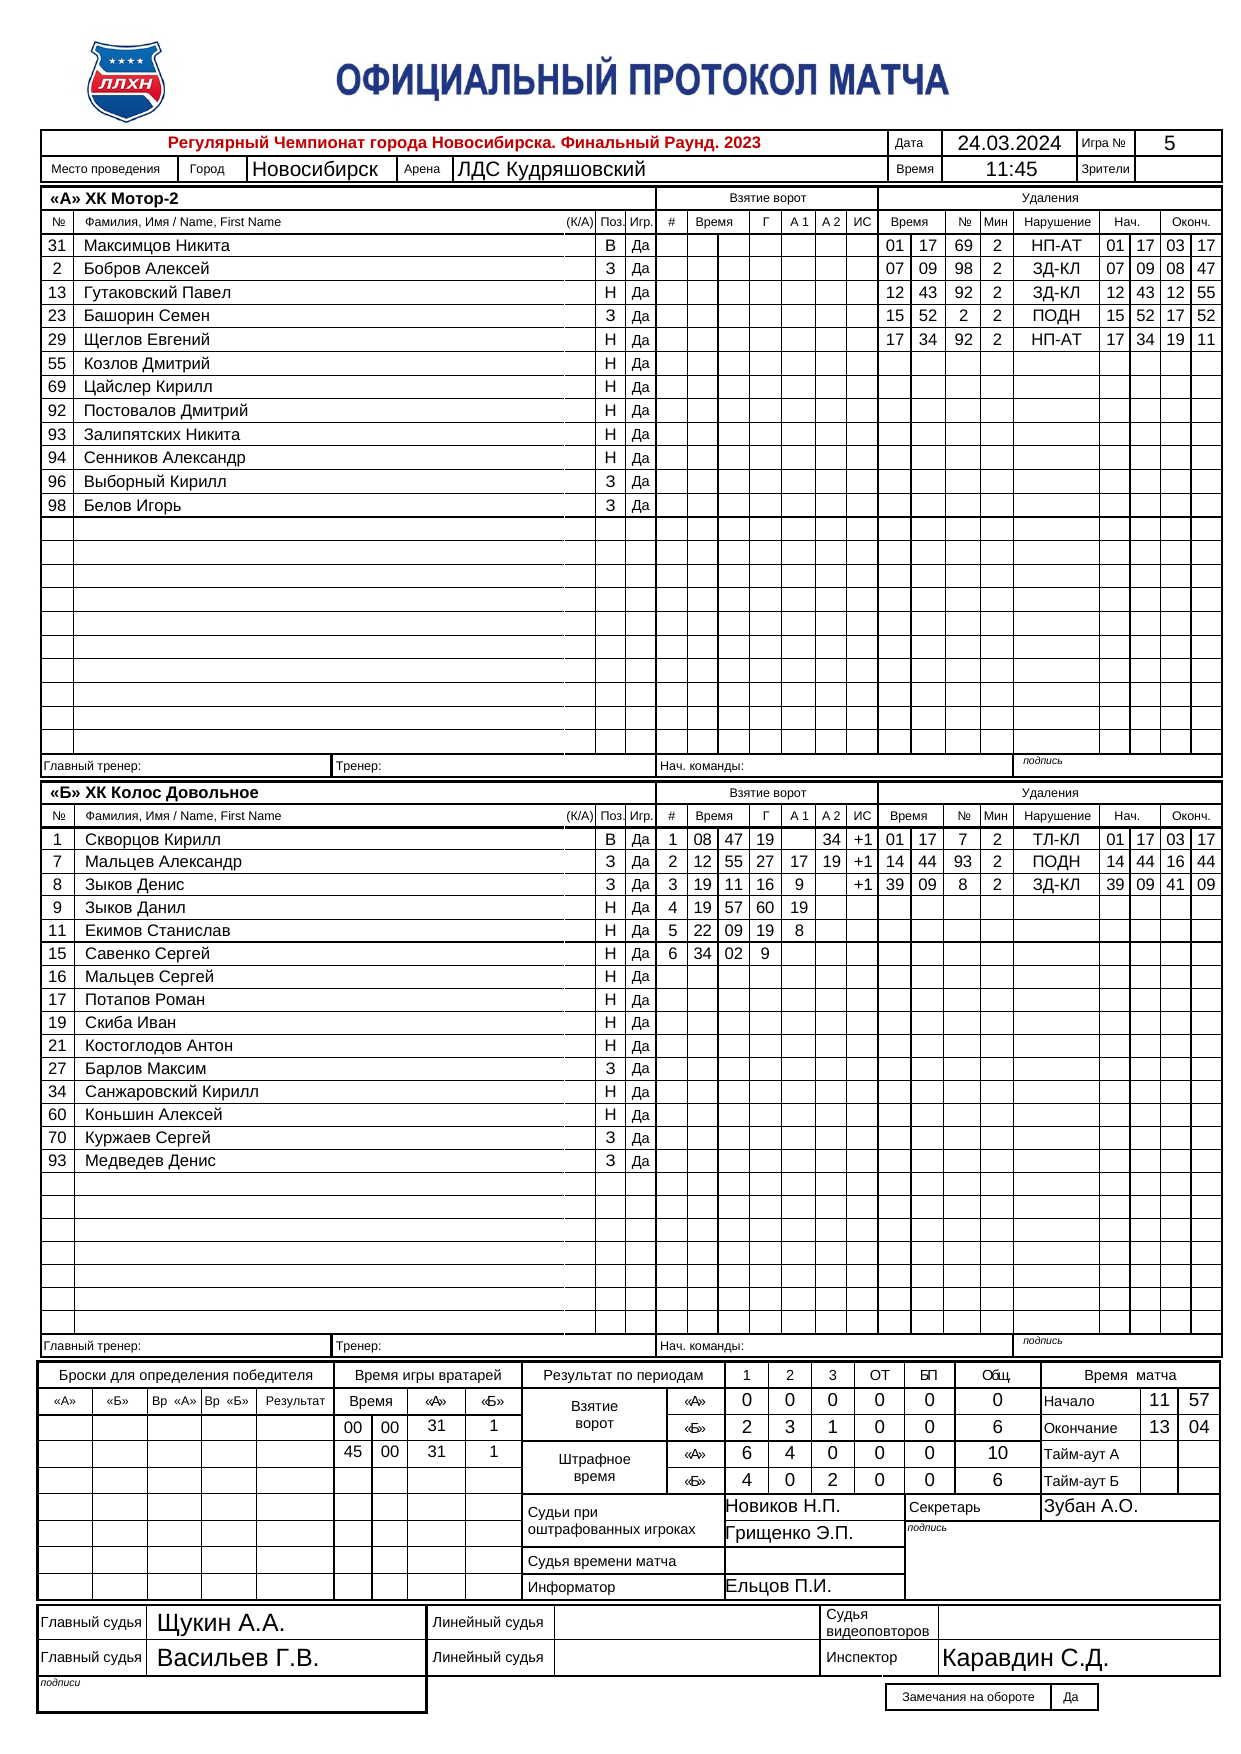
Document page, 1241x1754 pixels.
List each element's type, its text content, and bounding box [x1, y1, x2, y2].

table_cell [1192, 730, 1221, 753]
table_cell Главный судья [39, 1606, 146, 1639]
table_cell [596, 730, 625, 753]
table_cell [688, 1311, 717, 1333]
table_cell 2 [981, 257, 1013, 280]
table_cell [1192, 1242, 1221, 1264]
table_cell [847, 636, 877, 658]
table_cell Щеглов Евгений [74, 328, 564, 351]
table_cell [148, 1441, 201, 1467]
table_cell [1161, 1196, 1190, 1218]
table_cell [466, 1494, 521, 1520]
table_cell [719, 399, 749, 422]
table_cell [657, 1058, 687, 1079]
table_cell [879, 446, 910, 469]
table_cell [565, 494, 595, 516]
table_cell [1192, 1058, 1221, 1079]
table_cell [688, 1288, 717, 1310]
table_cell [1161, 636, 1190, 658]
table_cell [719, 1288, 749, 1310]
table_cell [879, 565, 910, 587]
table_cell [596, 518, 625, 540]
table_cell Тренер: [333, 755, 655, 776]
table_cell [946, 470, 980, 493]
table_cell Грищенко Э.П. [726, 1521, 904, 1546]
table_cell [626, 1219, 655, 1241]
table_cell № [944, 805, 980, 826]
table_cell [879, 1288, 910, 1310]
table_cell [42, 730, 73, 753]
table_cell Секретарь [906, 1495, 1040, 1520]
table_cell [782, 257, 815, 280]
table_cell [847, 352, 877, 374]
table_cell (К/А) [565, 805, 595, 826]
table_cell [373, 1574, 407, 1599]
table_cell [1141, 1468, 1177, 1493]
table_cell [847, 494, 877, 516]
table_cell [782, 399, 815, 422]
table_cell 7 [42, 850, 74, 872]
table_cell [879, 518, 910, 540]
table_cell [428, 1677, 882, 1711]
table_cell [1161, 352, 1190, 374]
table_cell [816, 235, 846, 256]
table_cell [466, 1547, 521, 1573]
table_cell [981, 1081, 1013, 1103]
table_cell [719, 494, 749, 516]
table_cell А 1 [782, 211, 815, 233]
table_cell [981, 989, 1013, 1011]
table_cell [1161, 1219, 1190, 1241]
table_cell [688, 1150, 717, 1172]
table_cell [816, 636, 846, 658]
table_cell [657, 257, 687, 280]
table_cell [1192, 943, 1221, 964]
table_cell [148, 1521, 201, 1546]
table_cell [719, 305, 749, 327]
table_cell [879, 588, 910, 611]
table_cell 7 [944, 829, 980, 849]
table_cell [408, 1468, 465, 1493]
table_cell [750, 376, 781, 398]
table_cell [847, 1035, 877, 1057]
table_cell [1131, 1104, 1160, 1126]
table_cell 19 [1161, 328, 1190, 351]
table_cell [981, 1150, 1013, 1172]
table_cell Тренер: [333, 1335, 655, 1356]
table_cell [912, 588, 945, 611]
table_cell 43 [912, 281, 945, 303]
table_header «Б» ХК Колос Довольное [42, 783, 655, 803]
table_cell 70 [42, 1127, 74, 1149]
table_header Дата [889, 131, 941, 155]
table_cell [657, 966, 687, 987]
table_cell [1100, 943, 1129, 964]
table_cell Санжаровский Кирилл [75, 1081, 564, 1103]
table_cell [148, 1547, 201, 1573]
table_cell [879, 1219, 910, 1241]
table_cell [565, 235, 595, 256]
table_cell 15 [1100, 305, 1129, 327]
table_cell [1192, 1311, 1221, 1333]
table_cell [335, 1574, 371, 1599]
table_cell [981, 1104, 1013, 1126]
table_cell [257, 1494, 333, 1520]
table_cell «А» [408, 1389, 465, 1413]
table_cell подпись [1014, 1335, 1221, 1356]
table_cell [596, 1242, 625, 1264]
table_cell [750, 235, 781, 256]
table_cell [816, 352, 846, 374]
table_cell [626, 612, 655, 634]
table_cell [750, 518, 781, 540]
table_cell [596, 588, 625, 611]
table_cell [93, 1416, 147, 1440]
table_cell # [657, 805, 687, 826]
table_cell 11:45 [943, 157, 1076, 181]
table_cell 43 [1131, 281, 1160, 303]
table_cell [946, 352, 980, 374]
table_cell [782, 730, 815, 753]
table_cell [1099, 1682, 1220, 1711]
picture [5, 28, 1179, 129]
table_cell [879, 399, 910, 422]
table_cell [93, 1468, 147, 1493]
table_cell [688, 1265, 717, 1287]
table_cell 6 [956, 1468, 1040, 1493]
table_cell [657, 1173, 687, 1195]
table_cell 92 [946, 281, 980, 303]
table_cell [782, 1288, 815, 1310]
table_cell [1131, 1012, 1160, 1033]
table_cell [1100, 518, 1129, 540]
table_cell [1131, 1242, 1160, 1264]
table_cell [1131, 896, 1160, 918]
table_cell [879, 470, 910, 493]
table_cell 0 [812, 1442, 854, 1467]
table_cell [912, 896, 943, 918]
table_header 2 [769, 1363, 811, 1387]
table_cell [1161, 683, 1190, 706]
table_cell 31 [42, 235, 73, 256]
table_cell [39, 1521, 92, 1546]
table_cell 92 [42, 399, 73, 422]
table_cell Мин [981, 211, 1013, 233]
table_cell [981, 943, 1013, 964]
table_cell Новосибирск [248, 157, 396, 181]
table_cell Скворцов Кирилл [75, 829, 564, 849]
table_cell З [596, 494, 625, 516]
table_cell [75, 1219, 564, 1241]
table_cell [1131, 707, 1160, 729]
table_cell Скиба Иван [75, 1012, 564, 1033]
table_cell Время [879, 211, 945, 233]
table_cell [879, 1127, 910, 1149]
table_cell «Б» [668, 1468, 724, 1493]
table_cell 1 [466, 1441, 521, 1467]
table_cell [981, 659, 1013, 682]
table_header 5 [1136, 131, 1221, 155]
table_cell [946, 565, 980, 587]
table_cell [657, 446, 687, 469]
table_cell [565, 920, 595, 941]
table_cell 0 [726, 1389, 768, 1413]
table_cell [1014, 423, 1099, 445]
table_cell Время [335, 1389, 407, 1413]
table_cell [1192, 1219, 1221, 1241]
table_cell [1179, 1468, 1219, 1493]
table_cell [981, 1265, 1013, 1287]
table_cell [202, 1468, 256, 1493]
table_cell [750, 730, 781, 753]
table_cell [1014, 399, 1099, 422]
table_cell ЛДС Кудряшовский [454, 157, 887, 181]
table_cell 0 [855, 1389, 904, 1413]
table_cell [750, 470, 781, 493]
table_cell 8 [782, 920, 815, 941]
table_cell 19 [816, 850, 846, 872]
table_cell [719, 470, 749, 493]
table_cell [1014, 659, 1099, 682]
table_cell [847, 470, 877, 493]
table_cell [816, 1196, 846, 1218]
table_cell [1131, 966, 1160, 987]
table_cell [42, 518, 73, 540]
table_cell [816, 612, 846, 634]
table_cell [981, 612, 1013, 634]
table_cell [565, 636, 595, 658]
table_cell Штрафное время [523, 1442, 666, 1493]
table_cell Вр «Б» [202, 1389, 256, 1413]
table_cell [688, 1196, 717, 1218]
table_cell Судья видеоповторов [821, 1606, 938, 1639]
table_cell Оконч. [1161, 211, 1221, 233]
table_cell [912, 399, 945, 422]
table_cell [565, 565, 595, 587]
table_cell [1100, 989, 1129, 1011]
table_cell [981, 470, 1013, 493]
table_cell [1161, 943, 1190, 964]
table_cell Время [688, 805, 749, 826]
table_cell [1192, 707, 1221, 729]
table_cell [688, 588, 717, 611]
table_cell [912, 1288, 943, 1310]
table_cell [981, 1173, 1013, 1195]
table_cell [688, 1104, 717, 1126]
table_cell [816, 541, 846, 564]
table_cell 34 [42, 1081, 74, 1103]
table_cell Да [626, 920, 655, 941]
table_cell Судья времени матча [523, 1548, 724, 1573]
table_cell Да [626, 399, 655, 422]
table_cell [1131, 588, 1160, 611]
table_cell [1014, 707, 1099, 729]
table_cell [782, 1311, 815, 1333]
table_cell [1100, 1265, 1129, 1287]
table_cell [1192, 1173, 1221, 1195]
table_cell [1192, 1265, 1221, 1287]
table_cell Да [626, 305, 655, 327]
table_cell [466, 1574, 521, 1599]
table_cell [912, 565, 945, 587]
table_cell [565, 683, 595, 706]
table_cell 29 [42, 328, 73, 351]
table_cell 6 [657, 943, 687, 964]
table_cell [1014, 494, 1099, 516]
table_cell Н [596, 1081, 625, 1103]
table_cell [688, 1219, 717, 1241]
table_cell 55 [1192, 281, 1221, 303]
table_cell [782, 1035, 815, 1057]
table_cell [981, 966, 1013, 987]
table_cell [847, 541, 877, 564]
table_cell «Б» [668, 1415, 724, 1440]
table_cell Бобров Алексей [74, 257, 564, 280]
table_cell Инспектор [821, 1640, 938, 1675]
table_cell Да [626, 850, 655, 872]
table_cell Да [626, 1081, 655, 1103]
table_cell [202, 1547, 256, 1573]
table_cell [782, 1127, 815, 1149]
table_cell [912, 352, 945, 374]
table_cell [816, 1150, 846, 1172]
table_cell [847, 446, 877, 469]
table_cell [946, 423, 980, 445]
table_cell [847, 1150, 877, 1172]
table_cell [688, 281, 717, 303]
table_cell [879, 1311, 910, 1333]
table_cell [944, 943, 980, 964]
table_cell [912, 989, 943, 1011]
table_cell Н [596, 376, 625, 398]
table_cell [981, 1242, 1013, 1264]
table_cell 0 [905, 1442, 954, 1467]
table_cell [719, 376, 749, 398]
table_cell [719, 565, 749, 587]
table_cell 57 [719, 896, 749, 918]
table_cell [1014, 1196, 1099, 1218]
table_cell 19 [750, 829, 781, 849]
table_cell 45 [335, 1441, 371, 1467]
table_cell Да [626, 328, 655, 351]
table_cell 34 [912, 328, 945, 351]
table_cell Судьи при оштрафованных игроках [523, 1495, 724, 1546]
table_cell [1161, 494, 1190, 516]
table_cell [657, 1127, 687, 1149]
table_cell Да [626, 446, 655, 469]
table_cell [257, 1547, 333, 1573]
table_cell [1161, 659, 1190, 682]
table_cell [42, 612, 73, 634]
table_cell [816, 399, 846, 422]
table_cell [719, 1219, 749, 1241]
table_cell № [42, 211, 73, 233]
table_cell [946, 612, 980, 634]
table_cell Мальцев Александр [75, 850, 564, 872]
table_cell [373, 1547, 407, 1573]
table_cell 17 [912, 235, 945, 256]
table_cell [1014, 966, 1099, 987]
table_cell Поз. [596, 211, 625, 233]
table_cell [1131, 518, 1160, 540]
table_cell [688, 1058, 717, 1079]
table_cell [1192, 423, 1221, 445]
table_cell [565, 829, 595, 849]
table_cell [75, 1265, 564, 1287]
table_cell 09 [1192, 874, 1221, 895]
table_header Взятие ворот [657, 783, 877, 803]
table_cell А 1 [782, 805, 815, 826]
table_cell [466, 1521, 521, 1546]
table_cell [782, 829, 815, 849]
table_cell [847, 257, 877, 280]
table_cell Н [596, 352, 625, 374]
table_cell [816, 588, 846, 611]
table_cell [688, 257, 717, 280]
table_cell Время [879, 805, 943, 826]
table_cell 21 [42, 1035, 74, 1057]
table_cell [688, 683, 717, 706]
table_cell [657, 1150, 687, 1172]
table_cell [847, 1058, 877, 1079]
table_cell [626, 565, 655, 587]
table_cell [202, 1521, 256, 1546]
table_cell [879, 1242, 910, 1264]
table_cell [750, 423, 781, 445]
table_cell [1014, 1127, 1099, 1149]
table_cell [1131, 1150, 1160, 1172]
table_cell [626, 1288, 655, 1310]
table_cell Башорин Семен [74, 305, 564, 327]
table_cell [879, 1035, 910, 1057]
table_cell [1014, 1012, 1099, 1033]
table_cell [981, 1288, 1013, 1310]
table_cell 11 [719, 874, 749, 895]
table_cell [257, 1416, 333, 1440]
table_cell [1161, 1311, 1190, 1333]
table_cell [688, 518, 717, 540]
table_cell 0 [905, 1468, 954, 1493]
table_cell 2 [946, 305, 980, 327]
table_cell [1014, 1173, 1099, 1195]
table_cell 69 [42, 376, 73, 398]
table_cell [946, 518, 980, 540]
table_cell [1014, 1219, 1099, 1241]
table_cell 0 [855, 1415, 904, 1440]
table_cell [596, 1311, 625, 1333]
table_cell 07 [1100, 257, 1129, 280]
table_cell [657, 399, 687, 422]
table_cell [1131, 1081, 1160, 1103]
table_cell Да [626, 1035, 655, 1057]
table_cell [1161, 1173, 1190, 1195]
table_header Удаления [879, 188, 1221, 209]
table_cell [981, 541, 1013, 564]
table_cell [93, 1547, 147, 1573]
table_cell [1161, 1242, 1190, 1264]
table_cell 3 [657, 874, 687, 895]
table_cell ПОДН [1014, 305, 1099, 327]
table_cell [847, 966, 877, 987]
table_cell [782, 470, 815, 493]
table_cell [257, 1441, 333, 1467]
table_cell [1100, 1127, 1129, 1149]
table_header Общ. [956, 1363, 1040, 1387]
table_cell [657, 730, 687, 753]
table_cell 13 [1141, 1415, 1177, 1440]
table_header Игра № [1078, 131, 1134, 155]
table_cell [750, 659, 781, 682]
table_cell [1014, 565, 1099, 587]
table_cell 44 [1131, 850, 1160, 872]
table_cell [75, 1288, 564, 1310]
table_cell [688, 565, 717, 587]
table_cell [981, 920, 1013, 941]
table_cell [879, 683, 910, 706]
table_cell [1192, 494, 1221, 516]
table_cell [1131, 399, 1160, 422]
table_cell 02 [719, 943, 749, 964]
table_cell [657, 636, 687, 658]
table_cell [981, 565, 1013, 587]
table_cell Мальцев Сергей [75, 966, 564, 987]
table_cell [847, 518, 877, 540]
table_cell Постовалов Дмитрий [74, 399, 564, 422]
table_cell 17 [782, 850, 815, 872]
table_cell [847, 730, 877, 753]
table_cell [257, 1468, 333, 1493]
table_cell [946, 376, 980, 398]
table_cell [912, 920, 943, 941]
table_cell [816, 920, 846, 941]
table_cell [816, 1035, 846, 1057]
table_cell подпись [906, 1522, 1219, 1599]
table_cell 01 [879, 829, 910, 849]
table_cell Нарушение [1014, 211, 1099, 233]
table_cell [912, 518, 945, 540]
table_cell # [657, 211, 687, 233]
table_cell [75, 1242, 564, 1264]
table_cell 4 [769, 1442, 811, 1467]
table_cell [816, 257, 846, 280]
table_cell [879, 707, 910, 729]
table_cell 55 [719, 850, 749, 872]
table_cell [816, 943, 846, 964]
table_cell Н [596, 966, 625, 987]
table_cell [782, 518, 815, 540]
table_cell [626, 1311, 655, 1333]
table_cell 17 [1131, 235, 1160, 256]
table_cell [1161, 541, 1190, 564]
table_cell [782, 1196, 815, 1218]
table_cell [1192, 612, 1221, 634]
table_cell [719, 1311, 749, 1333]
table_cell [944, 1288, 980, 1310]
table_cell 12 [688, 850, 717, 872]
table_cell [782, 541, 815, 564]
table_cell [688, 1127, 717, 1149]
table_cell [816, 989, 846, 1011]
table_cell 93 [42, 1150, 74, 1172]
table_cell [847, 1127, 877, 1149]
table_cell Время [889, 157, 941, 181]
table_cell Зрители [1078, 157, 1134, 181]
table_cell [1161, 707, 1190, 729]
table_cell [42, 588, 73, 611]
table_cell [1161, 588, 1190, 611]
table_cell [782, 966, 815, 987]
table_cell [719, 1173, 749, 1195]
table_cell [879, 636, 910, 658]
table_cell [944, 1058, 980, 1079]
table_cell [847, 423, 877, 445]
table_cell [816, 1288, 846, 1310]
table_cell [1100, 683, 1129, 706]
table_cell [726, 1548, 904, 1573]
table_cell [912, 1081, 943, 1103]
table_cell [782, 352, 815, 374]
table_cell [74, 730, 564, 753]
table_cell 19 [782, 896, 815, 918]
table_cell [1100, 470, 1129, 493]
table_cell [1014, 446, 1099, 469]
table_cell Медведев Денис [75, 1150, 564, 1172]
table_cell Арена [398, 157, 452, 181]
table_cell [74, 588, 564, 611]
table_cell [847, 659, 877, 682]
table_cell [555, 1640, 819, 1675]
table_cell З [596, 874, 625, 895]
table_cell [657, 588, 687, 611]
table_cell 0 [855, 1468, 904, 1493]
table_cell [750, 1196, 781, 1218]
table_cell [782, 1219, 815, 1241]
table_cell [596, 1173, 625, 1195]
table_cell [1192, 636, 1221, 658]
table_cell 11 [1141, 1389, 1177, 1413]
table_cell [912, 1242, 943, 1264]
table_cell З [596, 1127, 625, 1149]
table_cell Новиков Н.П. [726, 1495, 904, 1520]
table_cell [847, 1104, 877, 1126]
table_cell Тайм-аут Б [1042, 1468, 1140, 1493]
table_cell Сенников Александр [74, 446, 564, 469]
table_cell [657, 707, 687, 729]
table_cell [879, 896, 910, 918]
table_cell [565, 966, 595, 987]
table_cell 34 [1131, 328, 1160, 351]
table_cell Взятие ворот [523, 1389, 666, 1440]
table_cell 10 [956, 1442, 1040, 1467]
table_cell [1131, 1173, 1160, 1195]
table_cell 3 [769, 1415, 811, 1440]
table_cell [1100, 588, 1129, 611]
table_cell [750, 328, 781, 351]
table_cell [1161, 1035, 1190, 1057]
table_cell [1192, 920, 1221, 941]
table_cell [816, 707, 846, 729]
table_cell Зыков Денис [75, 874, 564, 895]
table_cell 19 [42, 1012, 74, 1033]
table_cell 0 [855, 1442, 904, 1467]
table_cell 1 [466, 1416, 521, 1440]
table_cell [981, 399, 1013, 422]
table_cell [782, 446, 815, 469]
table_cell [1014, 1288, 1099, 1310]
table_cell Да [626, 874, 655, 895]
table_cell Потапов Роман [75, 989, 564, 1011]
table_cell [816, 1242, 846, 1264]
table_cell Нач. команды: [657, 755, 1012, 776]
table_cell Да [626, 966, 655, 987]
table_cell [1161, 399, 1190, 422]
table_cell [555, 1606, 819, 1639]
table_cell [816, 1311, 846, 1333]
table_cell [847, 305, 877, 327]
table_cell [596, 1219, 625, 1241]
table_cell [981, 1035, 1013, 1057]
table_cell 09 [912, 874, 943, 895]
table_cell [981, 352, 1013, 374]
table_cell [1131, 1311, 1160, 1333]
table_cell [816, 683, 846, 706]
table_cell [1131, 1035, 1160, 1057]
table_cell 39 [1100, 874, 1129, 895]
table_header 24.03.2024 [943, 131, 1076, 155]
table_cell [750, 352, 781, 374]
table_cell [657, 541, 687, 564]
table_cell [719, 235, 749, 256]
table_cell 69 [946, 235, 980, 256]
table_cell [782, 305, 815, 327]
table_cell «Б » [466, 1389, 521, 1413]
table_cell [1014, 518, 1099, 540]
table_cell 93 [42, 423, 73, 445]
table_cell [750, 1150, 781, 1172]
table_cell 01 [1100, 829, 1129, 849]
table_cell [1100, 1104, 1129, 1126]
table_header Время игры вратарей [335, 1363, 521, 1387]
table_cell 92 [946, 328, 980, 351]
table_cell [944, 920, 980, 941]
table_cell [565, 707, 595, 729]
table_cell [944, 1265, 980, 1287]
table_cell [782, 989, 815, 1011]
table_cell [879, 943, 910, 964]
table_cell 2 [657, 850, 687, 872]
table_cell ЗД-КЛ [1014, 281, 1099, 303]
table_cell ЗД-КЛ [1014, 257, 1099, 280]
table_cell [1192, 1035, 1221, 1057]
table_cell [202, 1416, 256, 1440]
table_cell [946, 399, 980, 422]
table_cell [688, 1173, 717, 1195]
table_cell [1192, 1104, 1221, 1126]
table_cell 11 [42, 920, 74, 941]
table_cell [1100, 1081, 1129, 1103]
table_cell [596, 1288, 625, 1310]
table_cell [596, 707, 625, 729]
table_cell [688, 730, 717, 753]
table_cell [565, 1127, 595, 1149]
table_cell № [946, 211, 980, 233]
table_cell [782, 423, 815, 445]
table_cell [1192, 1012, 1221, 1033]
table_cell Куржаев Сергей [75, 1127, 564, 1149]
table_cell 6 [726, 1442, 768, 1467]
table_cell [202, 1574, 256, 1599]
table_cell ТЛ-КЛ [1014, 829, 1099, 849]
table_header «А» ХК Мотор-2 [42, 188, 655, 209]
table_cell Фамилия, Имя / Name, First Name [74, 211, 565, 233]
table_cell [1100, 1288, 1129, 1310]
table_cell [657, 518, 687, 540]
table_cell +1 [847, 829, 877, 849]
table_cell З [596, 305, 625, 327]
table_cell [1014, 1242, 1099, 1264]
table_cell [565, 352, 595, 374]
table_cell Максимцов Никита [74, 235, 564, 256]
table_cell [1014, 683, 1099, 706]
table_header Регулярный Чемпионат города Новосибирска. Финальный Раунд. 2023 [42, 131, 887, 155]
table_cell ЗД-КЛ [1014, 874, 1099, 895]
table_cell [782, 588, 815, 611]
table_cell [657, 565, 687, 587]
table_cell 00 [373, 1416, 407, 1440]
table_cell [74, 565, 564, 587]
table_cell [373, 1494, 407, 1520]
table_cell Савенко Сергей [75, 943, 564, 964]
table_cell [1161, 1288, 1190, 1310]
table_cell [1161, 989, 1190, 1011]
table_cell 60 [750, 896, 781, 918]
table_cell З [596, 470, 625, 493]
table_cell [657, 1104, 687, 1126]
table_cell № [42, 805, 74, 826]
table_cell 2 [812, 1468, 854, 1493]
table_cell [1131, 1288, 1160, 1310]
table_cell [847, 1288, 877, 1310]
table_cell [657, 281, 687, 303]
table_cell [912, 1196, 943, 1218]
table_cell [946, 541, 980, 564]
table_cell 0 [905, 1389, 954, 1413]
table_cell [1161, 1081, 1190, 1103]
table_cell (К/А) [565, 211, 595, 233]
table_cell [565, 399, 595, 422]
table_cell [719, 1012, 749, 1033]
table_cell [883, 1677, 1220, 1681]
table_cell [688, 328, 717, 351]
table_cell Зубан А.О. [1042, 1495, 1219, 1520]
table_cell [565, 305, 595, 327]
table_cell В [596, 829, 625, 849]
table_cell [42, 1265, 74, 1287]
table_cell [257, 1574, 333, 1599]
table_cell 17 [42, 989, 74, 1011]
table_cell [1131, 683, 1160, 706]
table_cell [879, 541, 910, 564]
table_cell [816, 446, 846, 469]
table_cell [626, 730, 655, 753]
table_cell [847, 399, 877, 422]
table_cell 14 [1100, 850, 1129, 872]
table_cell [944, 1311, 980, 1333]
table_cell [1131, 1219, 1160, 1241]
table_cell [565, 730, 595, 753]
table_cell [1100, 494, 1129, 516]
table_cell Да [626, 235, 655, 256]
table_cell [1161, 1265, 1190, 1287]
table_header Броски для определения победителя [39, 1363, 333, 1387]
table_cell [626, 588, 655, 611]
table_cell Да [626, 281, 655, 303]
table_cell 9 [782, 874, 815, 895]
table_cell 41 [1161, 874, 1190, 895]
table_cell [1161, 612, 1190, 634]
table_cell [944, 1242, 980, 1264]
table_cell [1014, 636, 1099, 658]
table_cell [879, 920, 910, 941]
table_cell [335, 1547, 371, 1573]
table_cell [719, 352, 749, 374]
table_cell [1161, 1012, 1190, 1033]
table_cell [912, 494, 945, 516]
table_cell [596, 612, 625, 634]
table_cell Да [626, 376, 655, 398]
table_cell [565, 659, 595, 682]
table_cell 03 [1161, 235, 1190, 256]
table_cell [657, 1196, 687, 1218]
table_cell [1100, 730, 1129, 753]
table_cell З [596, 1150, 625, 1172]
table_cell [1161, 446, 1190, 469]
table_cell [782, 281, 815, 303]
table_cell [42, 683, 73, 706]
table_cell Да [626, 1058, 655, 1079]
table_cell Да [626, 494, 655, 516]
table_cell [981, 1196, 1013, 1218]
table_cell [1161, 1127, 1190, 1149]
table_cell [981, 1219, 1013, 1241]
table_cell 17 [879, 328, 910, 351]
table_cell [782, 1173, 815, 1195]
table_cell [688, 470, 717, 493]
table_cell [981, 376, 1013, 398]
table_cell [1192, 1081, 1221, 1103]
table_cell 13 [42, 281, 73, 303]
table_cell [42, 541, 73, 564]
table_cell 16 [750, 874, 781, 895]
table_cell [565, 1104, 595, 1126]
table_cell [1100, 659, 1129, 682]
table_cell Да [626, 470, 655, 493]
table_cell З [596, 850, 625, 872]
table_cell [596, 636, 625, 658]
table_cell [944, 1219, 980, 1241]
table_cell Каравдин С.Д. [939, 1640, 1219, 1675]
table_cell [782, 1058, 815, 1079]
table_cell [39, 1416, 92, 1440]
table_cell [750, 305, 781, 327]
table_cell [1192, 1150, 1221, 1172]
table_cell [750, 1012, 781, 1033]
table_cell 2 [981, 829, 1013, 849]
table_cell [944, 1012, 980, 1033]
table_cell ИС [847, 805, 877, 826]
table_cell [93, 1494, 147, 1520]
table_cell Вр «А» [148, 1389, 201, 1413]
table_cell Линейный судья [428, 1640, 554, 1675]
table_cell [1131, 1196, 1160, 1218]
table_cell 19 [750, 920, 781, 941]
table_cell [719, 281, 749, 303]
table_cell [912, 1311, 943, 1333]
table_cell [816, 1104, 846, 1126]
table_cell [1192, 683, 1221, 706]
table_cell Н [596, 1012, 625, 1033]
table_cell [42, 659, 73, 682]
table_cell [1014, 1311, 1099, 1333]
table_cell 16 [42, 966, 74, 987]
table_cell +1 [847, 850, 877, 872]
table_cell [565, 850, 595, 872]
table_cell [1131, 636, 1160, 658]
table_cell [816, 281, 846, 303]
table_cell [373, 1468, 407, 1493]
table_cell [657, 612, 687, 634]
table_cell [847, 328, 877, 351]
table_cell Игр. [626, 211, 655, 233]
table_cell [1100, 565, 1129, 587]
table_cell 55 [42, 352, 73, 374]
table_cell Главный судья [39, 1640, 146, 1675]
table_cell Васильев Г.В. [147, 1640, 425, 1675]
table_cell 9 [42, 896, 74, 918]
table_cell [944, 1173, 980, 1195]
table_cell 01 [1100, 235, 1129, 256]
table_cell [1014, 1081, 1099, 1103]
table_cell [1192, 518, 1221, 540]
table_cell 47 [1192, 257, 1221, 280]
table_cell Да [626, 257, 655, 280]
table_cell [657, 494, 687, 516]
table_cell [750, 494, 781, 516]
table_cell [981, 896, 1013, 918]
table_cell [782, 943, 815, 964]
table_cell 60 [42, 1104, 74, 1126]
table_cell 93 [944, 850, 980, 872]
table_cell [719, 989, 749, 1011]
table_cell [750, 1035, 781, 1057]
table_cell Г [750, 211, 781, 233]
table_cell [981, 494, 1013, 516]
table_cell [688, 966, 717, 987]
table_cell [944, 1127, 980, 1149]
table_cell [816, 1127, 846, 1149]
table_cell Н [596, 1104, 625, 1126]
table_cell [912, 966, 943, 987]
table_cell [688, 446, 717, 469]
table_cell [657, 683, 687, 706]
table_cell [912, 1173, 943, 1195]
table_cell 47 [719, 829, 749, 849]
table_cell 44 [912, 850, 943, 872]
table_cell 01 [879, 235, 910, 256]
table_cell [1014, 612, 1099, 634]
table_cell [657, 659, 687, 682]
table_cell [1136, 157, 1221, 181]
table_cell [912, 659, 945, 682]
table_cell [1100, 1058, 1129, 1079]
table_cell [981, 1058, 1013, 1079]
table_cell [879, 1265, 910, 1287]
table_cell [750, 1081, 781, 1103]
table_cell [1014, 376, 1099, 398]
table_cell [912, 446, 945, 469]
table_cell [816, 1173, 846, 1195]
table_cell [1014, 1265, 1099, 1287]
table_cell 17 [1192, 829, 1221, 849]
table_cell [719, 518, 749, 540]
table_cell 17 [1100, 328, 1129, 351]
table_cell Г [750, 805, 781, 826]
table_cell [946, 588, 980, 611]
table_cell [657, 423, 687, 445]
table_cell [750, 707, 781, 729]
table_cell [816, 874, 846, 895]
table_cell подписи [39, 1677, 425, 1711]
table_cell [1161, 966, 1190, 987]
table_cell [879, 494, 910, 516]
table_cell [42, 1196, 74, 1218]
table_cell Коньшин Алексей [75, 1104, 564, 1126]
table_cell [782, 565, 815, 587]
table_cell [565, 470, 595, 493]
table_cell [981, 588, 1013, 611]
table_cell А 2 [816, 211, 846, 233]
table_cell 04 [1179, 1415, 1219, 1440]
table_cell [688, 659, 717, 682]
table_cell [946, 659, 980, 682]
table_cell [335, 1494, 371, 1520]
table_cell [408, 1494, 465, 1520]
table_cell 52 [1131, 305, 1160, 327]
table_cell НП-АТ [1014, 328, 1099, 351]
table_cell [750, 281, 781, 303]
table_cell [946, 636, 980, 658]
table_cell [782, 1104, 815, 1126]
table_cell 17 [1131, 829, 1160, 849]
table_cell Гутаковский Павел [74, 281, 564, 303]
table_cell Цайслер Кирилл [74, 376, 564, 398]
table_cell [981, 1127, 1013, 1149]
table_cell Барлов Максим [75, 1058, 564, 1079]
table_cell 31 [408, 1416, 465, 1440]
table_cell [847, 588, 877, 611]
table_cell [816, 494, 846, 516]
table_cell [688, 305, 717, 327]
table_cell 52 [912, 305, 945, 327]
table_cell 98 [946, 257, 980, 280]
table_cell [879, 989, 910, 1011]
table_cell [335, 1468, 371, 1493]
table_cell [1131, 730, 1160, 753]
table_cell Место проведения [42, 157, 177, 181]
table_cell [1014, 1104, 1099, 1126]
table_cell Костоглодов Антон [75, 1035, 564, 1057]
table_cell [1192, 989, 1221, 1011]
table_cell Выборный Кирилл [74, 470, 564, 493]
table_cell [657, 1288, 687, 1310]
table_cell [1100, 399, 1129, 422]
table_cell [565, 1288, 595, 1310]
table_cell [1161, 1104, 1190, 1126]
table_cell [148, 1494, 201, 1520]
table_cell [719, 636, 749, 658]
table_cell [944, 989, 980, 1011]
table_cell [816, 518, 846, 540]
table_cell [202, 1441, 256, 1467]
table_cell [39, 1574, 92, 1599]
table_cell [565, 989, 595, 1011]
table_cell 31 [408, 1441, 465, 1467]
table_cell [1014, 989, 1099, 1011]
table_cell [750, 1311, 781, 1333]
table_cell [657, 1311, 687, 1333]
table_cell [879, 1081, 910, 1103]
table_cell [1100, 612, 1129, 634]
table_cell «А» [39, 1389, 92, 1413]
table_cell [466, 1468, 521, 1493]
table_cell [626, 1265, 655, 1287]
table_cell [1192, 399, 1221, 422]
table_cell [912, 541, 945, 564]
table_cell [626, 636, 655, 658]
table_cell [944, 896, 980, 918]
table_cell [750, 612, 781, 634]
table_cell [688, 376, 717, 398]
table_cell [879, 1012, 910, 1033]
table_cell [912, 1219, 943, 1241]
table_cell Город [179, 157, 246, 181]
table_cell [42, 1288, 74, 1310]
table_cell [847, 1242, 877, 1264]
table_cell [565, 896, 595, 918]
table_cell Нач. [1100, 211, 1160, 233]
table_cell Н [596, 943, 625, 964]
table_cell [1014, 1058, 1099, 1079]
table_cell [596, 1265, 625, 1287]
table_cell подпись [1014, 755, 1221, 776]
table_cell [782, 494, 815, 516]
table_cell Ельцов П.И. [726, 1575, 904, 1599]
table_cell [981, 636, 1013, 658]
table_cell [148, 1416, 201, 1440]
table_cell [750, 1058, 781, 1079]
table_cell 1 [812, 1415, 854, 1440]
table_cell [1100, 1311, 1129, 1333]
table_cell [981, 446, 1013, 469]
table_cell [565, 1219, 595, 1241]
table_cell [1192, 1288, 1221, 1310]
table_cell Н [596, 328, 625, 351]
table_cell [719, 659, 749, 682]
table_cell [912, 1104, 943, 1126]
table_cell [912, 636, 945, 658]
table_cell [1131, 470, 1160, 493]
table_cell 27 [42, 1058, 74, 1079]
table_cell [596, 659, 625, 682]
table_cell [946, 683, 980, 706]
table_cell [74, 518, 564, 540]
table_cell [626, 518, 655, 540]
table_cell [782, 1081, 815, 1103]
table_cell Да [626, 896, 655, 918]
table_cell [1100, 1150, 1129, 1172]
table_cell [596, 1196, 625, 1218]
table_cell [202, 1494, 256, 1520]
table_cell [565, 518, 595, 540]
table_cell Нарушение [1014, 805, 1099, 826]
table_cell [719, 707, 749, 729]
table_cell [596, 683, 625, 706]
table_cell [626, 659, 655, 682]
table_cell [1131, 376, 1160, 398]
table_cell [626, 1242, 655, 1264]
table_cell 9 [750, 943, 781, 964]
table_cell [912, 470, 945, 493]
table_cell [750, 966, 781, 987]
table_cell [847, 612, 877, 634]
table_cell [657, 1035, 687, 1057]
table_cell [912, 423, 945, 445]
table_cell [688, 494, 717, 516]
table_cell [816, 305, 846, 327]
table_cell 14 [879, 850, 910, 872]
table_cell [565, 1196, 595, 1218]
table_cell [626, 683, 655, 706]
table_cell [1100, 1219, 1129, 1241]
table_cell [750, 1104, 781, 1126]
table_cell Да [626, 989, 655, 1011]
table_cell 09 [1131, 257, 1160, 280]
table_cell [1014, 1035, 1099, 1057]
table_cell [816, 328, 846, 351]
table_cell [75, 1196, 564, 1218]
table_cell [1131, 352, 1160, 374]
table_cell [912, 1127, 943, 1149]
table_cell [1100, 636, 1129, 658]
table_cell [719, 257, 749, 280]
table_cell Оконч. [1161, 805, 1221, 826]
table_cell Главный тренер: [42, 1335, 330, 1356]
table_cell Екимов Станислав [75, 920, 564, 941]
table_cell [750, 541, 781, 564]
table_cell Белов Игорь [74, 494, 564, 516]
table_cell [1192, 966, 1221, 987]
table_cell [944, 1196, 980, 1218]
table_cell [1131, 565, 1160, 587]
table_cell [1192, 659, 1221, 682]
table_cell 2 [981, 874, 1013, 895]
table_cell [257, 1521, 333, 1546]
table_cell [1161, 1058, 1190, 1079]
table_cell [847, 896, 877, 918]
table_cell [879, 730, 910, 753]
table_cell [719, 1265, 749, 1287]
table_cell [1014, 352, 1099, 374]
table_cell [148, 1468, 201, 1493]
table_cell [847, 1265, 877, 1287]
table_cell [1131, 1127, 1160, 1149]
table_cell Н [596, 446, 625, 469]
table_cell [912, 683, 945, 706]
table_cell [408, 1521, 465, 1546]
table_cell [912, 612, 945, 634]
table_cell 2 [726, 1415, 768, 1440]
table_cell [750, 1265, 781, 1287]
table_cell [912, 376, 945, 398]
table_cell [782, 612, 815, 634]
table_cell [981, 707, 1013, 729]
table_cell [1100, 376, 1129, 398]
table_cell [688, 352, 717, 374]
table_cell 96 [42, 470, 73, 493]
table_cell [1131, 943, 1160, 964]
table_cell [719, 730, 749, 753]
table_cell [847, 943, 877, 964]
table_cell ИС [847, 211, 877, 233]
table_cell [657, 1219, 687, 1241]
table_cell [408, 1547, 465, 1573]
table_cell 17 [1161, 305, 1190, 327]
table_cell [912, 707, 945, 729]
table_cell 52 [1192, 305, 1221, 327]
table_cell [847, 1173, 877, 1195]
table_cell [782, 1150, 815, 1172]
table_cell Фамилия, Имя / Name, First Name [75, 805, 565, 826]
table_cell [719, 1127, 749, 1149]
table_cell [565, 1311, 595, 1333]
table_cell [719, 1196, 749, 1218]
table_cell Нач. [1100, 805, 1160, 826]
table_header Время матча [1042, 1363, 1219, 1387]
table_cell [42, 636, 73, 658]
table_cell [1192, 1196, 1221, 1218]
table_cell [719, 588, 749, 611]
table_cell [1192, 1127, 1221, 1149]
table_cell [626, 1196, 655, 1218]
table_cell [1100, 920, 1129, 941]
table_cell [565, 328, 595, 351]
table_cell [750, 588, 781, 611]
table_cell [565, 1242, 595, 1264]
table_cell «Б» [93, 1389, 147, 1413]
table_cell [912, 730, 945, 753]
table_cell [1131, 920, 1160, 941]
table_cell [750, 1242, 781, 1264]
table_cell [879, 376, 910, 398]
table_cell 2 [981, 328, 1013, 351]
table_cell З [596, 1058, 625, 1079]
table_cell [750, 683, 781, 706]
table_cell [816, 423, 846, 445]
table_cell [565, 541, 595, 564]
table_cell [1192, 541, 1221, 564]
table_cell [688, 1012, 717, 1033]
table_cell [74, 683, 564, 706]
table_cell 09 [1131, 874, 1160, 895]
table_cell 09 [719, 920, 749, 941]
table_cell 15 [42, 943, 74, 964]
table_cell 1 [42, 829, 74, 849]
table_cell 0 [769, 1468, 811, 1493]
table_cell [750, 565, 781, 587]
table_cell [657, 235, 687, 256]
table_cell Поз. [596, 805, 625, 826]
table_cell [750, 636, 781, 658]
table_cell [944, 1150, 980, 1172]
table_cell 0 [905, 1415, 954, 1440]
table_cell [1161, 470, 1190, 493]
table_header 1 [726, 1363, 768, 1387]
table_cell [688, 541, 717, 564]
table_cell [688, 235, 717, 256]
table_cell [1100, 1196, 1129, 1218]
table_cell [1131, 1058, 1160, 1079]
table_cell Н [596, 989, 625, 1011]
table_header Результат по периодам [523, 1363, 724, 1387]
table_cell [816, 376, 846, 398]
table_cell [565, 1265, 595, 1287]
table_cell [816, 1012, 846, 1033]
table_cell Нач. команды: [657, 1335, 1012, 1356]
table_cell [1014, 943, 1099, 964]
table_cell [565, 943, 595, 964]
table_cell [981, 1012, 1013, 1033]
table_cell [944, 1035, 980, 1057]
table_cell [912, 1058, 943, 1079]
table_header ОТ [855, 1363, 904, 1387]
table_cell [1192, 565, 1221, 587]
table_cell [335, 1521, 371, 1546]
table_cell [782, 1265, 815, 1287]
table_cell [879, 1150, 910, 1172]
table_cell [847, 1219, 877, 1241]
table_cell [719, 1058, 749, 1079]
table_cell 16 [1161, 850, 1190, 872]
table_cell Щукин А.А. [147, 1606, 425, 1639]
table_cell [1131, 659, 1160, 682]
table_cell [782, 636, 815, 658]
table_cell [847, 707, 877, 729]
table_cell Да [626, 943, 655, 964]
table_cell [1014, 896, 1099, 918]
table_cell 08 [1161, 257, 1190, 280]
table_cell [1192, 588, 1221, 611]
table_cell Козлов Дмитрий [74, 352, 564, 374]
table_cell 19 [688, 874, 717, 895]
table_cell [912, 1265, 943, 1287]
table_cell [74, 659, 564, 682]
table_cell [42, 707, 73, 729]
table_cell Да [626, 352, 655, 374]
table_cell 0 [769, 1389, 811, 1413]
table_cell Игр. [626, 805, 655, 826]
table_cell [688, 1035, 717, 1057]
table_cell [1100, 966, 1129, 987]
table_cell [719, 328, 749, 351]
table_cell 4 [726, 1468, 768, 1493]
table_cell [565, 1081, 595, 1103]
table_cell [596, 565, 625, 587]
table_cell [565, 446, 595, 469]
table_cell [1100, 1012, 1129, 1033]
table_cell [750, 1219, 781, 1241]
table_cell 5 [657, 920, 687, 941]
table_cell [1100, 423, 1129, 445]
table_cell [657, 352, 687, 374]
table_cell Да [626, 1104, 655, 1126]
table_cell [1100, 1242, 1129, 1264]
table_cell [565, 588, 595, 611]
table_cell В [596, 235, 625, 256]
table_cell 00 [335, 1416, 371, 1440]
table_cell Зыков Данил [75, 896, 564, 918]
table_cell [565, 1035, 595, 1057]
table_cell [93, 1521, 147, 1546]
table_cell [847, 989, 877, 1011]
table_cell [1131, 612, 1160, 634]
table_cell [565, 376, 595, 398]
table_cell 19 [688, 896, 717, 918]
table_cell [565, 874, 595, 895]
table_cell [657, 1265, 687, 1287]
table_cell +1 [847, 874, 877, 895]
table_cell [657, 1242, 687, 1264]
table_cell [1131, 494, 1160, 516]
table_cell [93, 1574, 147, 1599]
table_cell [688, 1081, 717, 1103]
table_cell [1014, 730, 1099, 753]
table_cell [719, 1035, 749, 1057]
table_cell «А» [668, 1389, 724, 1413]
table_cell [657, 376, 687, 398]
table_cell [750, 1173, 781, 1195]
table_cell [816, 1265, 846, 1287]
table_cell [816, 565, 846, 587]
table_cell [750, 446, 781, 469]
table_cell [946, 730, 980, 753]
table_cell [782, 328, 815, 351]
table_cell [1014, 470, 1099, 493]
table_cell [1141, 1441, 1177, 1467]
table_cell [688, 636, 717, 658]
table_cell [688, 399, 717, 422]
table_header Замечания на обороте [887, 1685, 1050, 1709]
table_cell 17 [1192, 235, 1221, 256]
table_cell 12 [1161, 281, 1190, 303]
table_cell [39, 1441, 92, 1467]
table_cell [1131, 989, 1160, 1011]
table_cell [847, 281, 877, 303]
table_cell [816, 966, 846, 987]
table_header БП [905, 1363, 954, 1387]
table_cell 17 [912, 829, 943, 849]
table_cell [719, 1081, 749, 1103]
table_cell [42, 1219, 74, 1241]
table_cell Главный тренер: [42, 755, 330, 776]
table_cell [626, 541, 655, 564]
table_cell [626, 707, 655, 729]
table_cell [688, 612, 717, 634]
table_cell Время [688, 211, 749, 233]
table_cell Мин [981, 805, 1013, 826]
table_cell [373, 1521, 407, 1546]
table_header Взятие ворот [657, 188, 877, 209]
table_cell 98 [42, 494, 73, 516]
table_cell [408, 1574, 465, 1599]
table_cell [93, 1441, 147, 1467]
table_cell [946, 494, 980, 516]
table_cell 23 [42, 305, 73, 327]
table_cell [1161, 423, 1190, 445]
table_cell 94 [42, 446, 73, 469]
table_cell [816, 1081, 846, 1103]
table_cell [688, 423, 717, 445]
table_cell [719, 423, 749, 445]
table_cell [782, 376, 815, 398]
table_cell Да [626, 829, 655, 849]
table_cell 2 [981, 281, 1013, 303]
table_cell [879, 1173, 910, 1195]
table_cell [719, 446, 749, 469]
table_cell [939, 1606, 1219, 1639]
table_cell [565, 257, 595, 280]
table_cell [1100, 446, 1129, 469]
table_cell [1192, 376, 1221, 398]
table_cell [879, 612, 910, 634]
table_cell [1192, 446, 1221, 469]
table_cell [750, 399, 781, 422]
table_header 3 [812, 1363, 854, 1387]
table_cell Линейный судья [428, 1606, 554, 1639]
table_cell ПОДН [1014, 850, 1099, 872]
table_cell [657, 989, 687, 1011]
table_cell [782, 683, 815, 706]
table_cell [750, 1127, 781, 1149]
table_cell [782, 1242, 815, 1264]
table_cell [912, 1035, 943, 1057]
table_cell [782, 659, 815, 682]
table_cell [782, 1012, 815, 1033]
table_cell [981, 730, 1013, 753]
table_cell [879, 966, 910, 987]
table_cell 44 [1192, 850, 1221, 872]
table_cell [1161, 1150, 1190, 1172]
table_cell [688, 989, 717, 1011]
table_cell 00 [373, 1441, 407, 1467]
table_cell Н [596, 896, 625, 918]
table_cell [879, 352, 910, 374]
table_cell [75, 1311, 564, 1333]
table_cell 4 [657, 896, 687, 918]
table_cell Н [596, 920, 625, 941]
table_cell [42, 565, 73, 587]
table_cell 15 [879, 305, 910, 327]
table_cell [719, 1242, 749, 1264]
table_cell [39, 1547, 92, 1573]
table_cell [1100, 896, 1129, 918]
table_cell [981, 423, 1013, 445]
table_cell [847, 683, 877, 706]
table_cell 0 [956, 1389, 1040, 1413]
table_cell [912, 1012, 943, 1033]
table_cell Да [626, 423, 655, 445]
table_cell [1192, 896, 1221, 918]
table_cell [879, 423, 910, 445]
table_cell [847, 1311, 877, 1333]
table_cell 34 [688, 943, 717, 964]
table_cell [944, 1081, 980, 1103]
table_cell [1014, 541, 1099, 564]
table_cell [565, 1150, 595, 1172]
table_cell 2 [42, 257, 73, 280]
table_cell 2 [981, 305, 1013, 327]
table_cell [1179, 1441, 1219, 1467]
table_cell [657, 328, 687, 351]
table_cell Тайм-аут А [1042, 1441, 1140, 1467]
table_cell [75, 1173, 564, 1195]
table_cell [816, 1219, 846, 1241]
table_cell НП-АТ [1014, 235, 1099, 256]
table_cell [565, 1173, 595, 1195]
table_cell [847, 235, 877, 256]
table_cell Начало [1042, 1389, 1140, 1413]
table_cell [816, 730, 846, 753]
table_cell [657, 305, 687, 327]
table_cell [1100, 1173, 1129, 1195]
table_cell [596, 541, 625, 564]
table_cell [565, 612, 595, 634]
table_cell 8 [42, 874, 74, 895]
table_cell А 2 [816, 805, 846, 826]
table_cell Н [596, 281, 625, 303]
table_cell 11 [1192, 328, 1221, 351]
table_cell [1192, 470, 1221, 493]
table_cell Да [626, 1127, 655, 1149]
table_cell Да [626, 1012, 655, 1033]
table_cell [816, 470, 846, 493]
table_cell [1131, 1265, 1160, 1287]
table_cell [782, 707, 815, 729]
table_cell [1014, 920, 1099, 941]
table_cell [750, 1288, 781, 1310]
table_cell [782, 235, 815, 256]
table_cell [847, 1196, 877, 1218]
table_cell [1161, 376, 1190, 398]
table_cell 08 [688, 829, 717, 849]
table_cell Результат [257, 1389, 333, 1413]
table_cell 1 [657, 829, 687, 849]
table_cell [42, 1242, 74, 1264]
table_cell [42, 1311, 74, 1333]
table_cell [74, 612, 564, 634]
table_cell [626, 1173, 655, 1195]
table_header Да [1052, 1685, 1097, 1709]
table_cell 22 [688, 920, 717, 941]
table_header Удаления [879, 783, 1221, 803]
table_cell [719, 683, 749, 706]
table_cell 0 [812, 1389, 854, 1413]
table_cell [1161, 896, 1190, 918]
table_cell 2 [981, 850, 1013, 872]
table_cell 8 [944, 874, 980, 895]
table_cell 34 [816, 829, 846, 849]
table_cell [719, 966, 749, 987]
table_cell 12 [879, 281, 910, 303]
table_cell [719, 1150, 749, 1172]
table_cell [847, 1012, 877, 1033]
table_cell [148, 1574, 201, 1599]
table_cell [879, 659, 910, 682]
table_cell Н [596, 399, 625, 422]
table_cell З [596, 257, 625, 280]
table_cell 03 [1161, 829, 1190, 849]
table_cell Информатор [523, 1575, 724, 1599]
table_cell [912, 1150, 943, 1172]
table_cell [657, 1081, 687, 1103]
table_cell [981, 518, 1013, 540]
table_cell [944, 1104, 980, 1126]
table_cell [74, 541, 564, 564]
table_cell [74, 636, 564, 658]
table_cell 12 [1100, 281, 1129, 303]
table_cell [1131, 423, 1160, 445]
table_cell 07 [879, 257, 910, 280]
table_cell [750, 989, 781, 1011]
table_cell [816, 659, 846, 682]
table_cell [1014, 1150, 1099, 1172]
table_cell [39, 1494, 92, 1520]
table_cell [719, 612, 749, 634]
table_cell [944, 966, 980, 987]
table_cell [1100, 352, 1129, 374]
table_cell [565, 423, 595, 445]
table_cell 2 [981, 235, 1013, 256]
table_cell Залипятских Никита [74, 423, 564, 445]
table_cell [1161, 920, 1190, 941]
table_cell [912, 943, 943, 964]
table_cell [719, 541, 749, 564]
table_cell [39, 1468, 92, 1493]
table_cell [816, 1058, 846, 1079]
table_cell 39 [879, 874, 910, 895]
table_cell [1100, 1035, 1129, 1057]
table_cell [847, 565, 877, 587]
table_cell [879, 1058, 910, 1079]
table_cell [879, 1196, 910, 1218]
table_cell «А» [668, 1442, 724, 1467]
table_cell [1161, 730, 1190, 753]
table_cell [1161, 518, 1190, 540]
table_cell [1161, 565, 1190, 587]
table_cell [1192, 352, 1221, 374]
table_cell [74, 707, 564, 729]
table_cell 27 [750, 850, 781, 872]
table_cell [981, 683, 1013, 706]
table_cell [1100, 541, 1129, 564]
table_cell 57 [1179, 1389, 1219, 1413]
table_cell [719, 1104, 749, 1126]
table_cell [946, 707, 980, 729]
table_cell Н [596, 1035, 625, 1057]
table_cell [946, 446, 980, 469]
table_cell Н [596, 423, 625, 445]
table_cell 6 [956, 1415, 1040, 1440]
table_cell [816, 896, 846, 918]
table_cell [565, 1058, 595, 1079]
table_cell [565, 281, 595, 303]
table_cell [847, 376, 877, 398]
table_cell [688, 1242, 717, 1264]
table_cell [565, 1012, 595, 1033]
table_cell Да [626, 1150, 655, 1172]
table_cell [1131, 446, 1160, 469]
table_cell [847, 1081, 877, 1103]
table_cell [1100, 707, 1129, 729]
table_cell [879, 1104, 910, 1126]
table_cell [688, 707, 717, 729]
table_cell [750, 257, 781, 280]
table_cell [847, 920, 877, 941]
table_cell 09 [912, 257, 945, 280]
table_cell [42, 1173, 74, 1195]
table_cell [1131, 541, 1160, 564]
table_cell [657, 1012, 687, 1033]
table_cell [981, 1311, 1013, 1333]
table_cell [1014, 588, 1099, 611]
table_cell [657, 470, 687, 493]
table_cell Окончание [1042, 1415, 1140, 1440]
